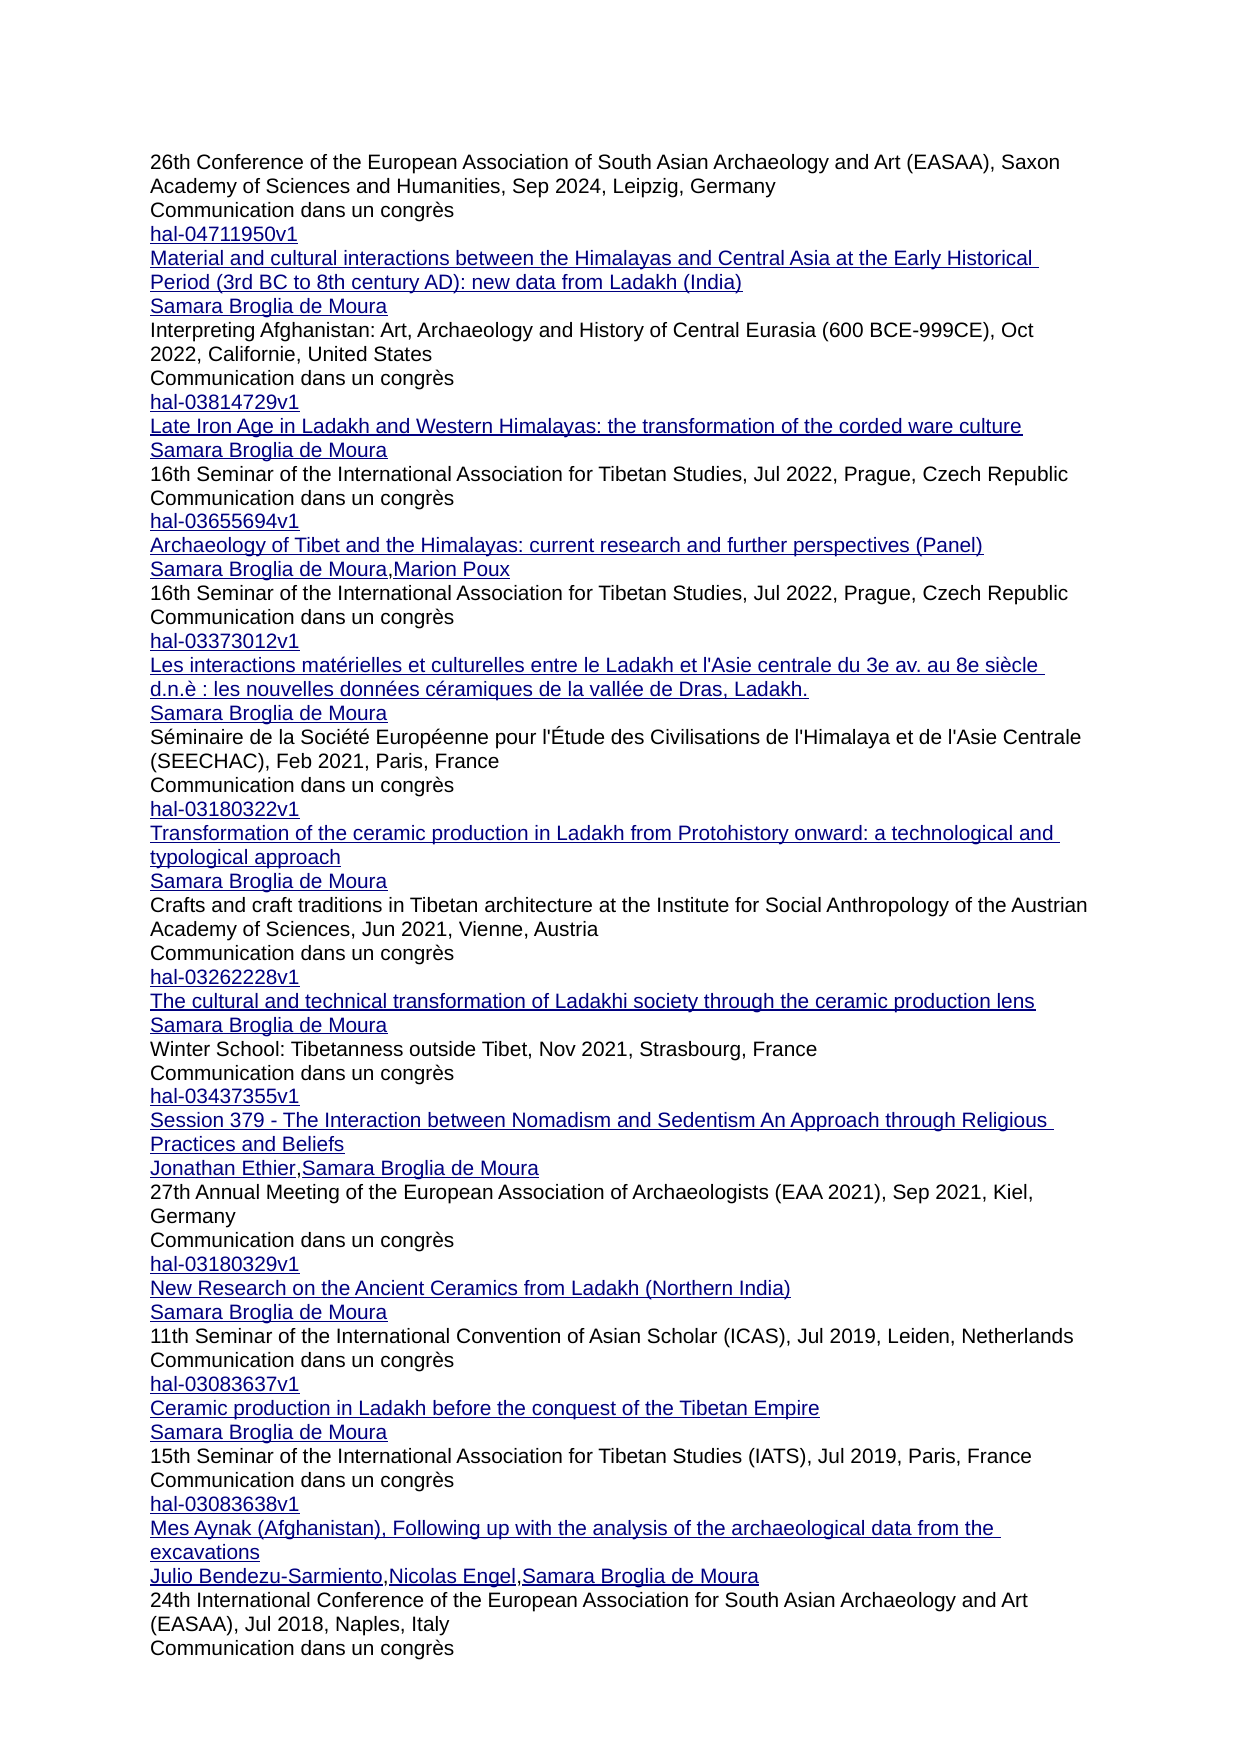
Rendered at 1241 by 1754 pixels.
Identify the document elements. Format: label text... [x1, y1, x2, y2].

table_cell New Research on the Ancient Ceramics from Ladakh (Northern India) Samara Broglia de Moura 11th Seminar of the International Convention of Asian Scholar (ICAS), Jul 2019, Leiden, Netherlands Communication dans un congrès hal-03083637v1 [150, 1276, 1090, 1396]
table_cell Les interactions matérielles et culturelles entre le Ladakh et l'Asie centrale du 3e av. au 8e siècle d.n.è : les nouvelles données céramiques de la vallée de Dras, Ladakh. Samara Broglia de Moura Séminaire de la Société Européenne pour l'Étude des Civilisations de l'Himalaya et de l'Asie Centrale (SEECHAC), Feb 2021, Paris, France Communication dans un congrès hal-03180322v1 [150, 653, 1090, 821]
table_cell Session 379 - The Interaction between Nomadism and Sedentism An Approach through Religious Practices and Beliefs Jonathan Ethier,Samara Broglia de Moura 27th Annual Meeting of the European Association of Archaeologists (EAA 2021), Sep 2021, Kiel, Germany Communication dans un congrès hal-03180329v1 [150, 1108, 1090, 1276]
table_cell Archaeology of Tibet and the Himalayas: current research and further perspectives (Panel) Samara Broglia de Moura,Marion Poux 16th Seminar of the International Association for Tibetan Studies, Jul 2022, Prague, Czech Republic Communication dans un congrès hal-03373012v1 [150, 533, 1090, 653]
table_cell Mes Aynak (Afghanistan), Following up with the analysis of the archaeological data from the excavations Julio Bendezu-Sarmiento,Nicolas Engel,Samara Broglia de Moura 24th International Conference of the European Association for South Asian Archaeology and Art (EASAA), Jul 2018, Naples, Italy Communication dans un congrès [150, 1516, 1090, 1659]
table_cell Ceramic production in Ladakh before the conquest of the Tibetan Empire Samara Broglia de Moura 15th Seminar of the International Association for Tibetan Studies (IATS), Jul 2019, Paris, France Communication dans un congrès hal-03083638v1 [150, 1396, 1090, 1516]
table_cell The cultural and technical transformation of Ladakhi society through the ceramic production lens Samara Broglia de Moura Winter School: Tibetanness outside Tibet, Nov 2021, Strasbourg, France Communication dans un congrès hal-03437355v1 [150, 989, 1090, 1108]
table_cell Material and cultural interactions between the Himalayas and Central Asia at the Early Historical Period (3rd BC to 8th century AD): new data from Ladakh (India) Samara Broglia de Moura Interpreting Afghanistan: Art, Archaeology and History of Central Eurasia (600 BCE-999CE), Oct 2022, Californie, United States Communication dans un congrès hal-03814729v1 [150, 246, 1090, 413]
table_cell Late Iron Age in Ladakh and Western Himalayas: the transformation of the corded ware culture Samara Broglia de Moura 16th Seminar of the International Association for Tibetan Studies, Jul 2022, Prague, Czech Republic Communication dans un congrès hal-03655694v1 [150, 414, 1090, 533]
table_cell 26th Conference of the European Association of South Asian Archaeology and Art (EASAA), Saxon Academy of Sciences and Humanities, Sep 2024, Leipzig, Germany Communication dans un congrès hal-04711950v1 [150, 150, 1090, 246]
table_cell Transformation of the ceramic production in Ladakh from Protohistory onward: a technological and typological approach Samara Broglia de Moura Crafts and craft traditions in Tibetan architecture at the Institute for Social Anthropology of the Austrian Academy of Sciences, Jun 2021, Vienne, Austria Communication dans un congrès hal-03262228v1 [150, 821, 1090, 988]
